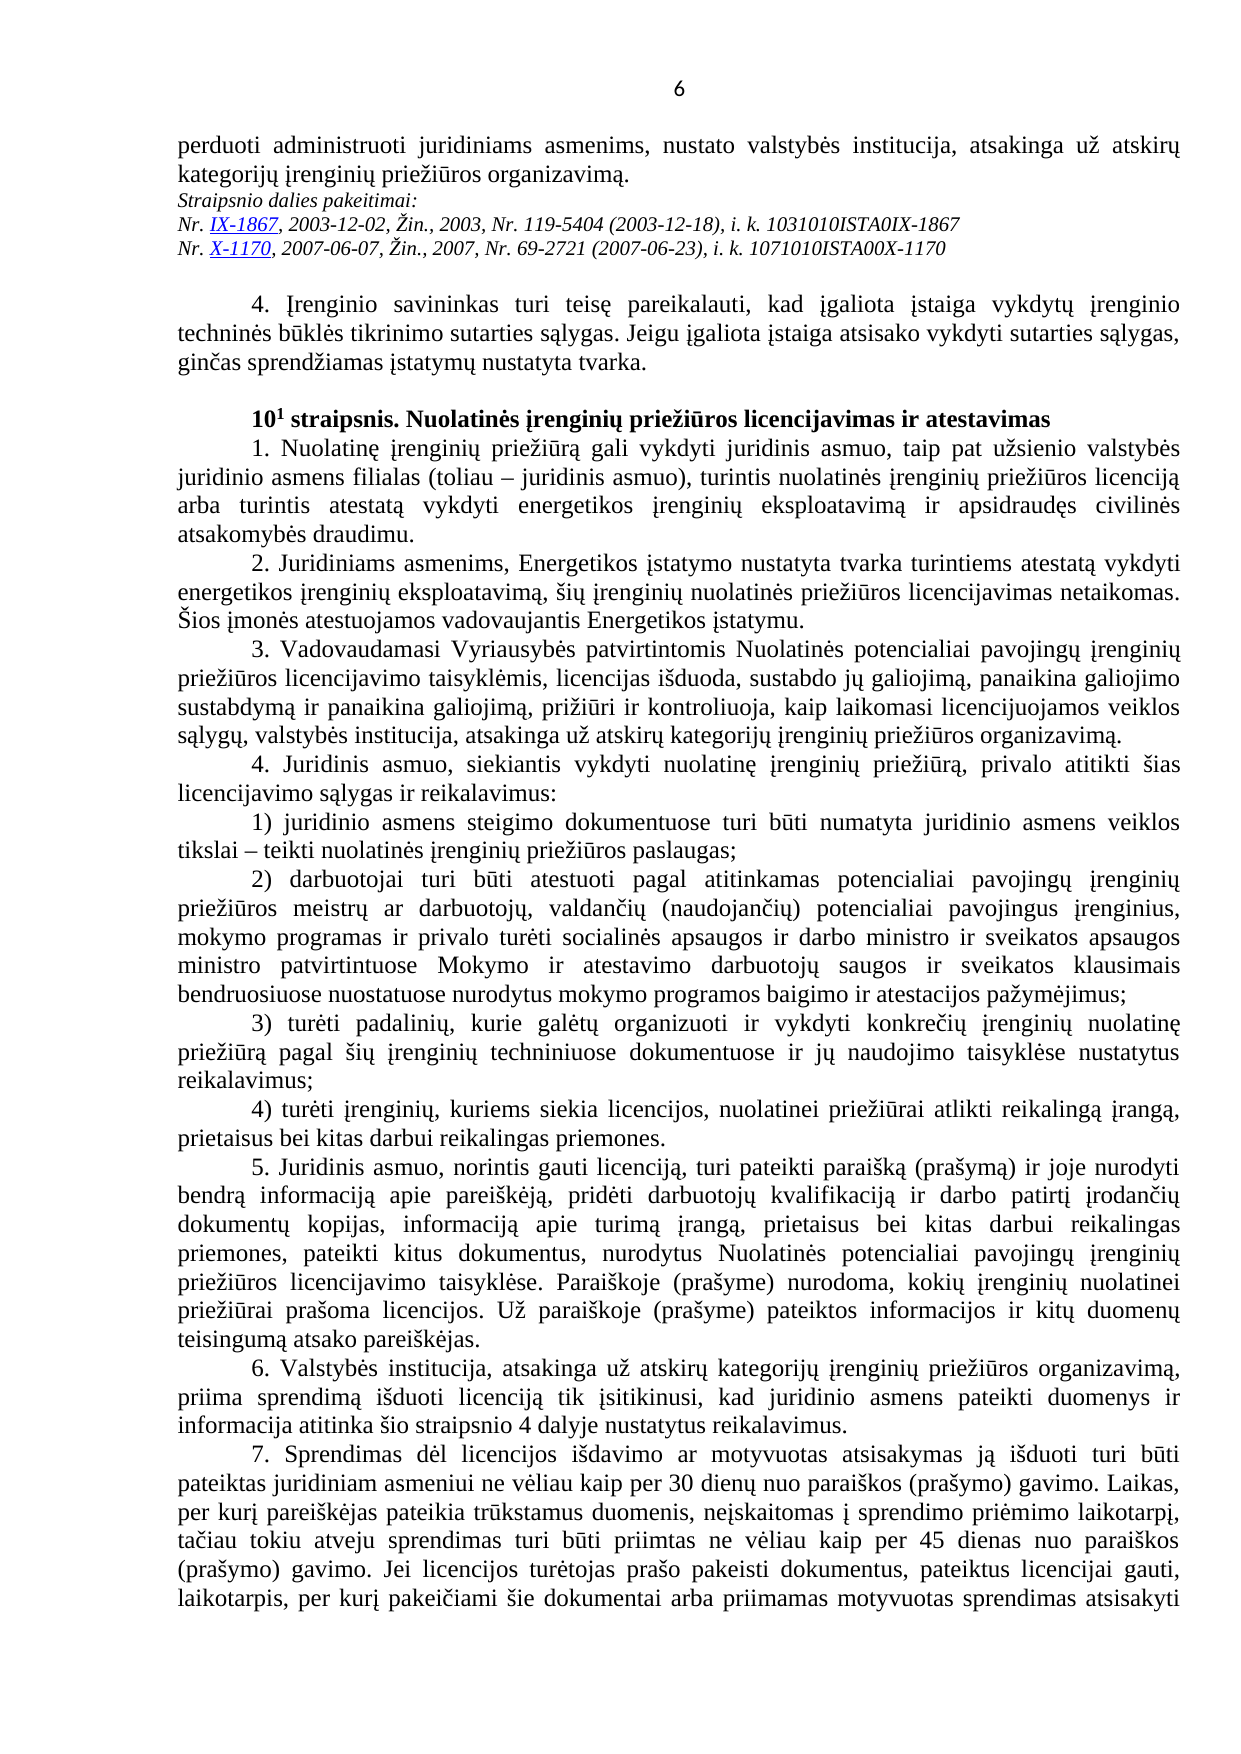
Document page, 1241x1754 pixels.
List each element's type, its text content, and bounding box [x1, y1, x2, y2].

text 4) turėti įrenginių, kuriems siekia licencijos, nuolatinei priežiūrai atlikti reikalingą įrangą, prietaisus bei kitas darbui reikalingas priemones. [177, 1094, 1181, 1152]
text 101 straipsnis. Nuolatinės įrenginių priežiūros licencijavimas ir atestavimas [177, 404, 1181, 433]
text 5. Juridinis asmuo, norintis gauti licenciją, turi pateikti paraišką (prašymą) ir joje nurodyti bendrą informaciją apie pareiškėją, pridėti darbuotojų kvalifikaciją ir darbo patirtį įrodančių dokumentų kopijas, informaciją apie turimą įrangą, prietaisus bei kitas darbui reikalingas priemones, pateikti kitus dokumentus, nurodytus Nuolatinės potencialiai pavojingų įrenginių priežiūros licencijavimo taisyklėse. Paraiškoje (prašyme) nurodoma, kokių įrenginių nuolatinei priežiūrai prašoma licencijos. Už paraiškoje (prašyme) pateiktos informacijos ir kitų duomenų teisingumą atsako pareiškėjas. [177, 1152, 1181, 1353]
text 3) turėti padalinių, kurie galėtų organizuoti ir vykdyti konkrečių įrenginių nuolatinę priežiūrą pagal šių įrenginių techniniuose dokumentuose ir jų naudojimo taisyklėse nustatytus reikalavimus; [177, 1008, 1181, 1094]
text 6. Valstybės institucija, atsakinga už atskirų kategorijų įrenginių priežiūros organizavimą, priima sprendimą išduoti licenciją tik įsitikinusi, kad juridinio asmens pateikti duomenys ir informacija atitinka šio straipsnio 4 dalyje nustatytus reikalavimus. [177, 1353, 1181, 1439]
text 3. Vadovaudamasi Vyriausybės patvirtintomis Nuolatinės potencialiai pavojingų įrenginių priežiūros licencijavimo taisyklėmis, licencijas išduoda, sustabdo jų galiojimą, panaikina galiojimo sustabdymą ir panaikina galiojimą, prižiūri ir kontroliuoja, kaip laikomasi licencijuojamos veiklos sąlygų, valstybės institucija, atsakinga už atskirų kategorijų įrenginių priežiūros organizavimą. [177, 634, 1181, 749]
text 1. Nuolatinę įrenginių priežiūrą gali vykdyti juridinis asmuo, taip pat užsienio valstybės juridinio asmens filialas (toliau – juridinis asmuo), turintis nuolatinės įrenginių priežiūros licenciją arba turintis atestatą vykdyti energetikos įrenginių eksploatavimą ir apsidraudęs civilinės atsakomybės draudimu. [177, 433, 1181, 548]
text Nr. X-1170, 2007-06-07, Žin., 2007, Nr. 69-2721 (2007-06-23), i. k. 1071010ISTA00X-1170 [177, 236, 1181, 260]
text 4. Įrenginio savininkas turi teisę pareikalauti, kad įgaliota įstaiga vykdytų įrenginio techninės būklės tikrinimo sutarties sąlygas. Jeigu įgaliota įstaiga atsisako vykdyti sutarties sąlygas, ginčas sprendžiamas įstatymų nustatyta tvarka. [177, 289, 1181, 375]
text 2) darbuotojai turi būti atestuoti pagal atitinkamas potencialiai pavojingų įrenginių priežiūros meistrų ar darbuotojų, valdančių (naudojančių) potencialiai pavojingus įrenginius, mokymo programas ir privalo turėti socialinės apsaugos ir darbo ministro ir sveikatos apsaugos ministro patvirtintuose Mokymo ir atestavimo darbuotojų saugos ir sveikatos klausimais bendruosiuose nuostatuose nurodytus mokymo programos baigimo ir atestacijos pažymėjimus; [177, 864, 1181, 1008]
text perduoti administruoti juridiniams asmenims, nustato valstybės institucija, atsakinga už atskirų kategorijų įrenginių priežiūros organizavimą. [177, 131, 1181, 188]
text 1) juridinio asmens steigimo dokumentuose turi būti numatyta juridinio asmens veiklos tikslai – teikti nuolatinės įrenginių priežiūros paslaugas; [177, 807, 1181, 864]
text 2. Juridiniams asmenims, Energetikos įstatymo nustatyta tvarka turintiems atestatą vykdyti energetikos įrenginių eksploatavimą, šių įrenginių nuolatinės priežiūros licencijavimas netaikomas. Šios įmonės atestuojamos vadovaujantis Energetikos įstatymu. [177, 548, 1181, 634]
text 4. Juridinis asmuo, siekiantis vykdyti nuolatinę įrenginių priežiūrą, privalo atitikti šias licencijavimo sąlygas ir reikalavimus: [177, 749, 1181, 807]
text Nr. IX-1867, 2003-12-02, Žin., 2003, Nr. 119-5404 (2003-12-18), i. k. 1031010ISTA0IX-1867 [177, 212, 1181, 236]
text 7. Sprendimas dėl licencijos išdavimo ar motyvuotas atsisakymas ją išduoti turi būti pateiktas juridiniam asmeniui ne vėliau kaip per 30 dienų nuo paraiškos (prašymo) gavimo. Laikas, per kurį pareiškėjas pateikia trūkstamus duomenis, neįskaitomas į sprendimo priėmimo laikotarpį, tačiau tokiu atveju sprendimas turi būti priimtas ne vėliau kaip per 45 dienas nuo paraiškos (prašymo) gavimo. Jei licencijos turėtojas prašo pakeisti dokumentus, pateiktus licencijai gauti, laikotarpis, per kurį pakeičiami šie dokumentai arba priimamas motyvuotas sprendimas atsisakyti [177, 1439, 1181, 1612]
text Straipsnio dalies pakeitimai: [177, 188, 1181, 212]
